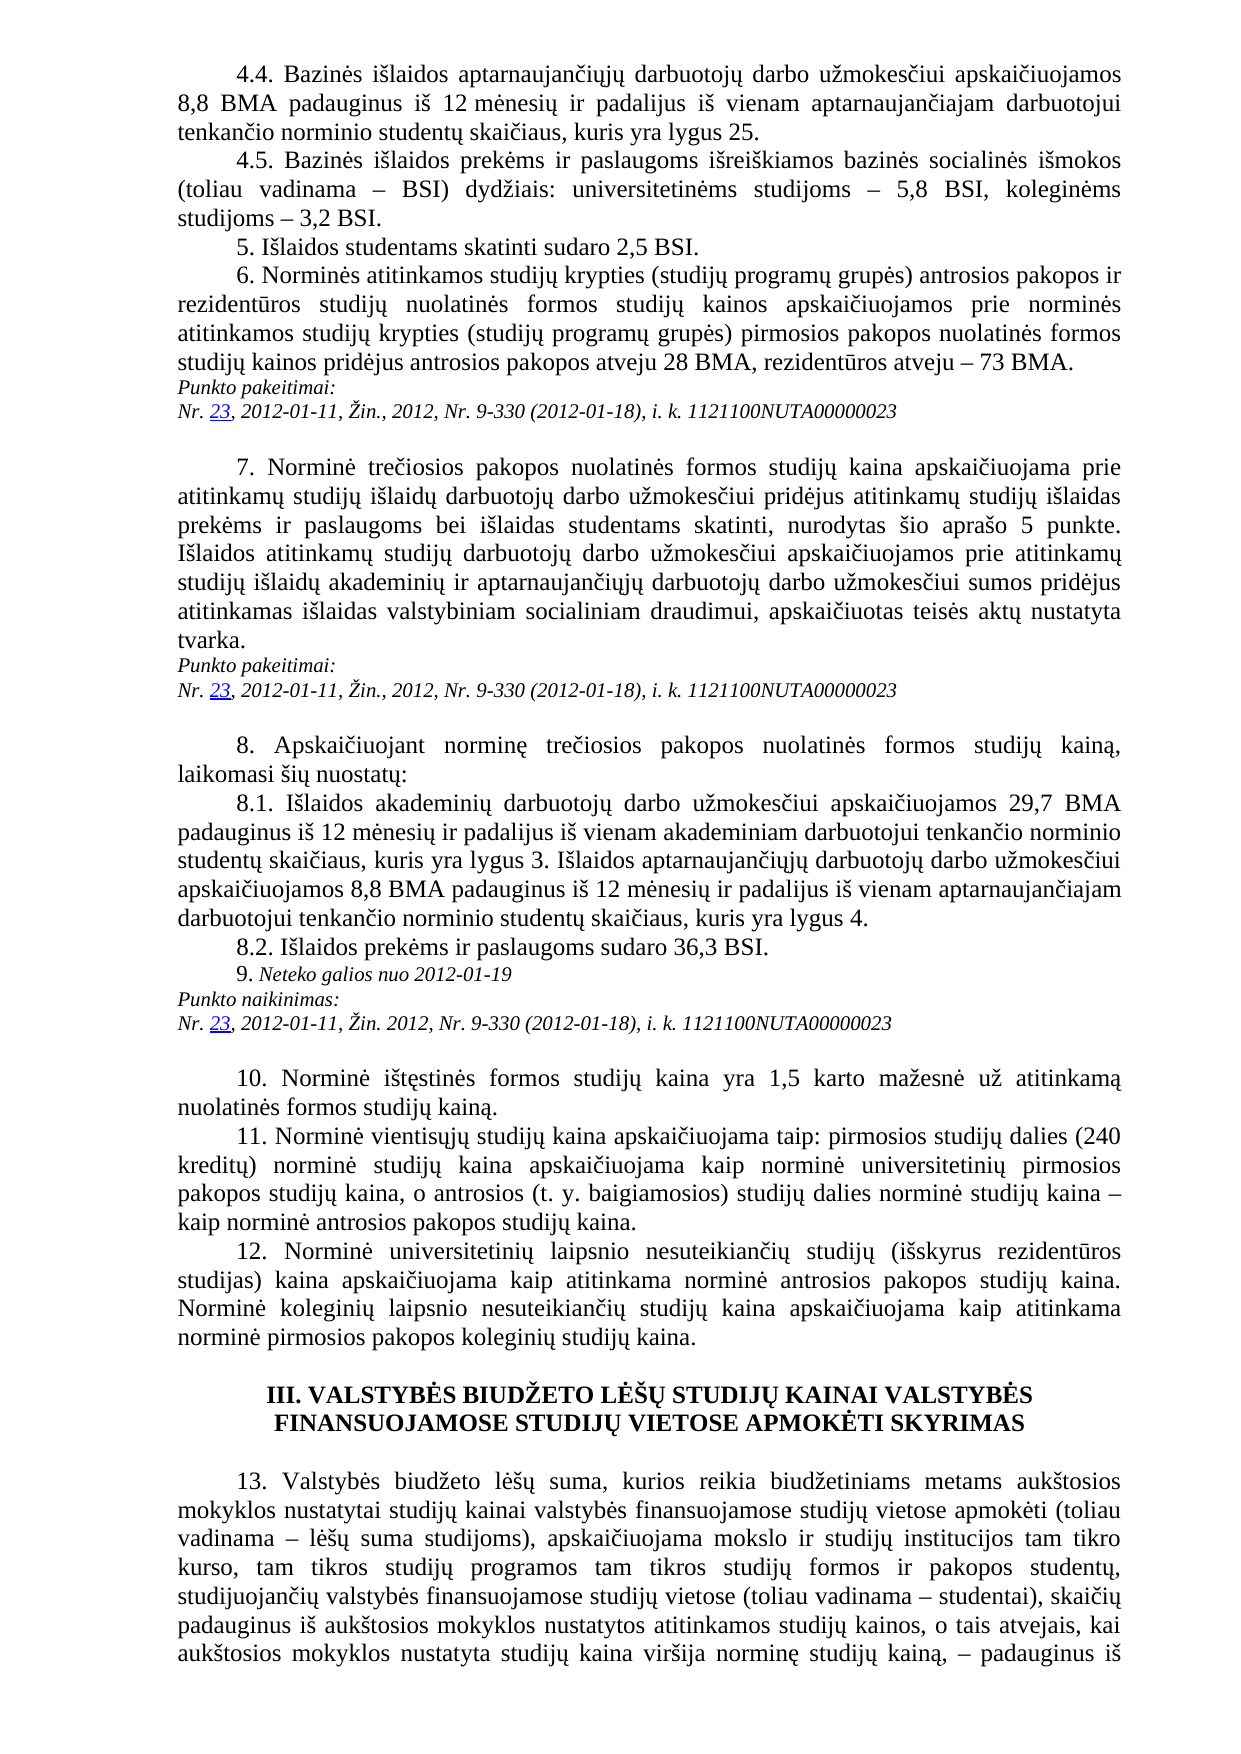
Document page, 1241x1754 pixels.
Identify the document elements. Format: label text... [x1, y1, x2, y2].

text 10. Norminė ištęstinės formos studijų kaina yra 1,5 karto mažesnė už atitinkamą nuolatinės formos studijų kainą. [177, 1063, 1122, 1121]
text 8. Apskaičiuojant norminę trečiosios pakopos nuolatinės formos studijų kainą, laikomasi šių nuostatų: [177, 730, 1122, 788]
text Nr. 23, 2012-01-11, Žin. 2012, Nr. 9-330 (2012-01-18), i. k. 1121100NUTA00000023 [177, 1011, 1122, 1035]
text 7. Norminė trečiosios pakopos nuolatinės formos studijų kaina apskaičiuojama prie atitinkamų studijų išlaidų darbuotojų darbo užmokesčiui pridėjus atitinkamų studijų išlaidas prekėms ir paslaugoms bei išlaidas studentams skatinti, nurodytas šio aprašo 5 punkte. Išlaidos atitinkamų studijų darbuotojų darbo užmokesčiui apskaičiuojamos prie atitinkamų studijų išlaidų akademinių ir aptarnaujančiųjų darbuotojų darbo užmokesčiui sumos pridėjus atitinkamas išlaidas valstybiniam socialiniam draudimui, apskaičiuotas teisės aktų nustatyta tvarka. [177, 452, 1122, 653]
text 9. Neteko galios nuo 2012-01-19 [177, 960, 1122, 987]
text III. VALSTYBĖS BIUDŽETO LĖŠŲ STUDIJŲ KAINAI VALSTYBĖS FINANSUOJAMOSE STUDIJŲ VIETOSE APMOKĖTI SKYRIMAS [177, 1380, 1122, 1437]
text Nr. 23, 2012-01-11, Žin., 2012, Nr. 9-330 (2012-01-18), i. k. 1121100NUTA00000023 [177, 399, 1122, 423]
text 8.1. Išlaidos akademinių darbuotojų darbo užmokesčiui apskaičiuojamos 29,7 BMA padauginus iš 12 mėnesių ir padalijus iš vienam akademiniam darbuotojui tenkančio norminio studentų skaičiaus, kuris yra lygus 3. Išlaidos aptarnaujančiųjų darbuotojų darbo užmokesčiui apskaičiuojamos 8,8 BMA padauginus iš 12 mėnesių ir padalijus iš vienam aptarnaujančiajam darbuotojui tenkančio norminio studentų skaičiaus, kuris yra lygus 4. [177, 788, 1122, 932]
text 11. Norminė vientisųjų studijų kaina apskaičiuojama taip: pirmosios studijų dalies (240 kreditų) norminė studijų kaina apskaičiuojama kaip norminė universitetinių pirmosios pakopos studijų kaina, o antrosios (t. y. baigiamosios) studijų dalies norminė studijų kaina – kaip norminė antrosios pakopos studijų kaina. [177, 1121, 1122, 1236]
text 6. Norminės atitinkamos studijų krypties (studijų programų grupės) antrosios pakopos ir rezidentūros studijų nuolatinės formos studijų kainos apskaičiuojamos prie norminės atitinkamos studijų krypties (studijų programų grupės) pirmosios pakopos nuolatinės formos studijų kainos pridėjus antrosios pakopos atveju 28 BMA, rezidentūros atveju – 73 BMA. [177, 260, 1122, 375]
text Punkto pakeitimai: [177, 653, 1122, 677]
text 5. Išlaidos studentams skatinti sudaro 2,5 BSI. [177, 232, 1122, 260]
text 4.4. Bazinės išlaidos aptarnaujančiųjų darbuotojų darbo užmokesčiui apskaičiuojamos 8,8 BMA padauginus iš 12 mėnesių ir padalijus iš vienam aptarnaujančiajam darbuotojui tenkančio norminio studentų skaičiaus, kuris yra lygus 25. [177, 59, 1122, 145]
text Nr. 23, 2012-01-11, Žin., 2012, Nr. 9-330 (2012-01-18), i. k. 1121100NUTA00000023 [177, 677, 1122, 702]
text Punkto naikinimas: [177, 987, 1122, 1011]
text 12. Norminė universitetinių laipsnio nesuteikiančių studijų (išskyrus rezidentūros studijas) kaina apskaičiuojama kaip atitinkama norminė antrosios pakopos studijų kaina. Norminė koleginių laipsnio nesuteikiančių studijų kaina apskaičiuojama kaip atitinkama norminė pirmosios pakopos koleginių studijų kaina. [177, 1236, 1122, 1351]
text 4.5. Bazinės išlaidos prekėms ir paslaugoms išreiškiamos bazinės socialinės išmokos (toliau vadinama – BSI) dydžiais: universitetinėms studijoms – 5,8 BSI, koleginėms studijoms – 3,2 BSI. [177, 145, 1122, 232]
text Punkto pakeitimai: [177, 375, 1122, 399]
text 13. Valstybės biudžeto lėšų suma, kurios reikia biudžetiniams metams aukštosios mokyklos nustatytai studijų kainai valstybės finansuojamose studijų vietose apmokėti (toliau vadinama – lėšų suma studijoms), apskaičiuojama mokslo ir studijų institucijos tam tikro kurso, tam tikros studijų programos tam tikros studijų formos ir pakopos studentų, studijuojančių valstybės finansuojamose studijų vietose (toliau vadinama – studentai), skaičių padauginus iš aukštosios mokyklos nustatytos atitinkamos studijų kainos, o tais atvejais, kai aukštosios mokyklos nustatyta studijų kaina viršija norminę studijų kainą, – padauginus iš [177, 1466, 1122, 1667]
text 8.2. Išlaidos prekėms ir paslaugoms sudaro 36,3 BSI. [177, 932, 1122, 960]
